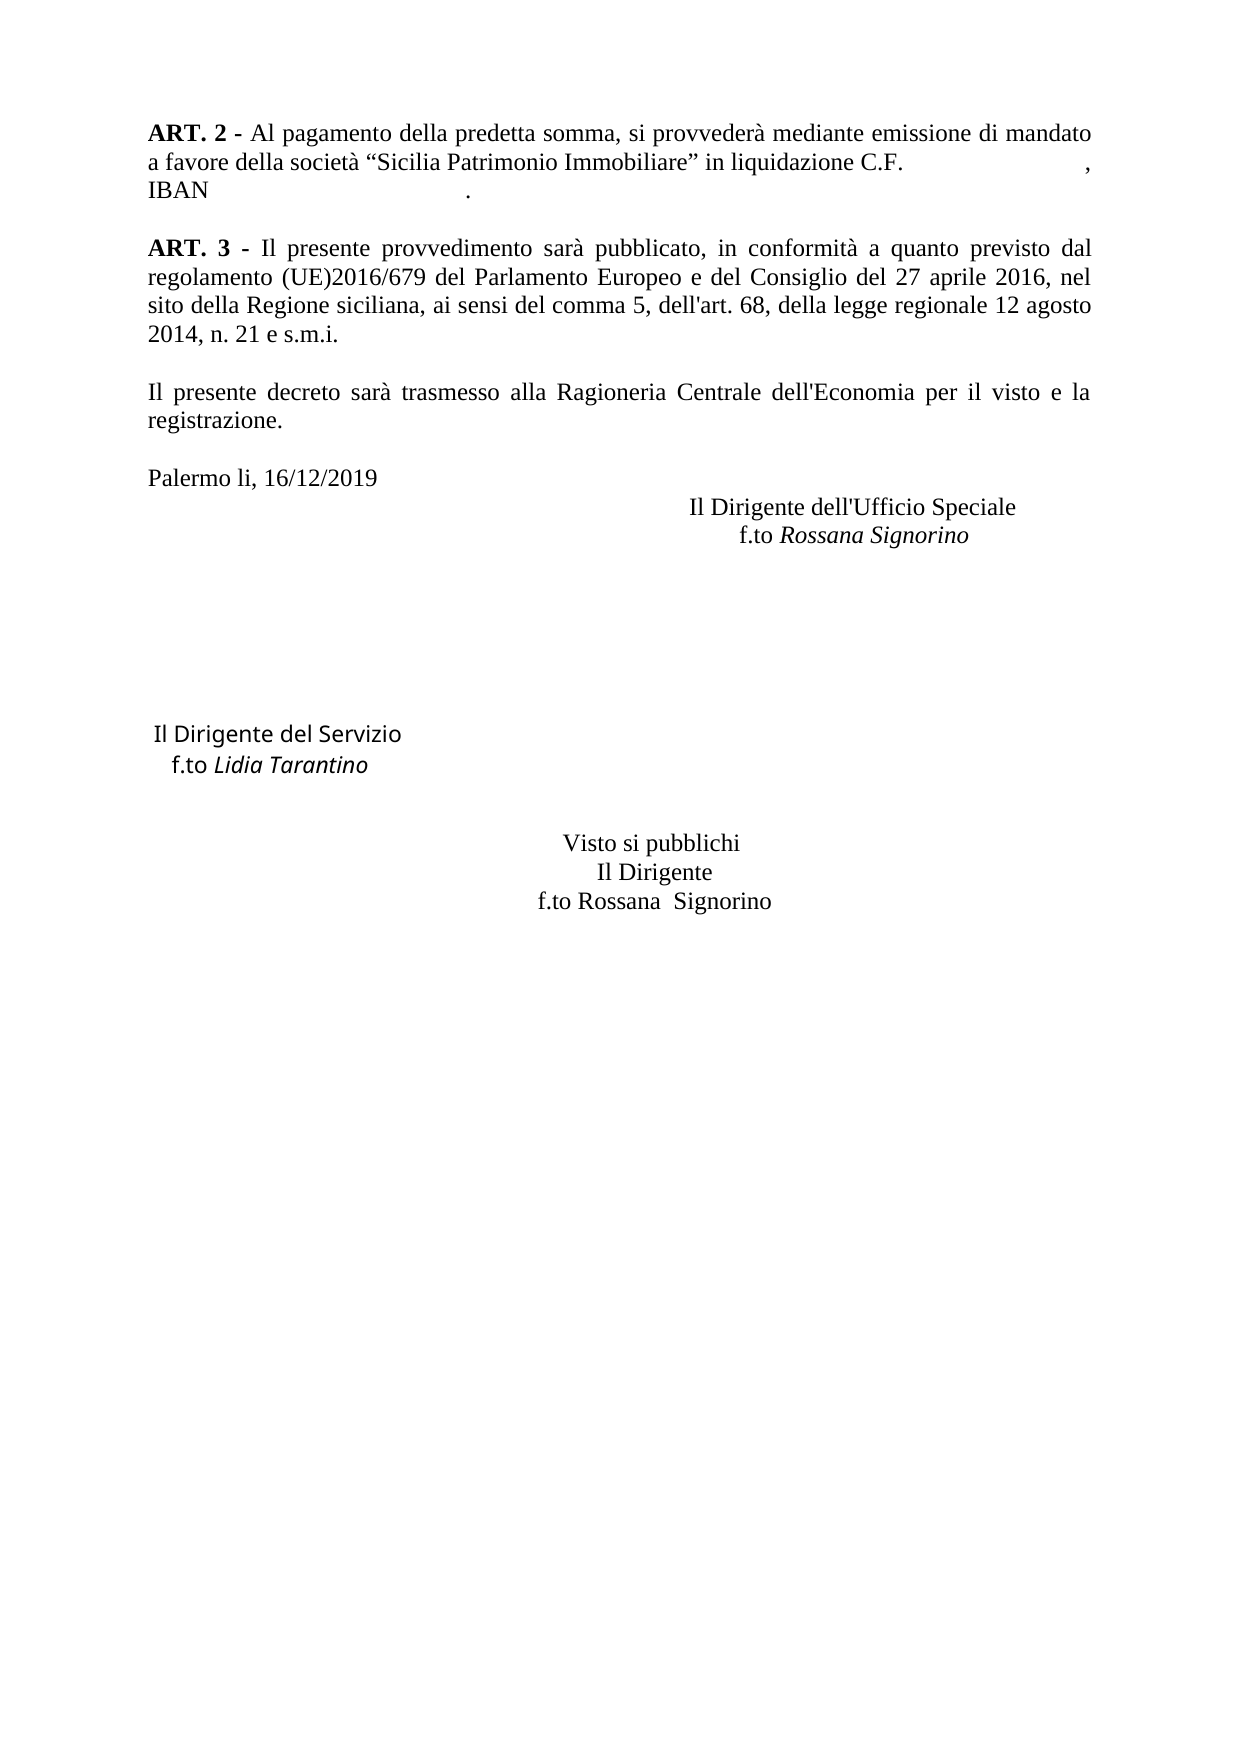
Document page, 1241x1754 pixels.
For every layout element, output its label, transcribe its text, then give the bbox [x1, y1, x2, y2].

text Palermo li, 16/12/2019 [148, 463, 1092, 492]
text ART. 3 - Il presente provvedimento sarà pubblicato, in conformità a quanto previsto dal regolamento (UE)2016/679 del Parlamento Europeo e del Consiglio del 27 aprile 2016, nel sito della Regione siciliana, ai sensi del comma 5, dell'art. 68, della legge regionale 12 agosto 2014, n. 21 e s.m.i. [148, 233, 1092, 348]
text ART. 2 - Al pagamento della predetta somma, si provvederà mediante emissione di mandato a favore della società “Sicilia Patrimonio Immobiliare” in liquidazione C.F. , IBAN . [148, 118, 1092, 204]
text f.to Lidia Tarantino [148, 749, 1092, 780]
text f.to Rossana Signorino [148, 886, 1092, 915]
text Il Dirigente dell'Ufficio Speciale [148, 492, 1092, 521]
text Il Dirigente [148, 857, 1092, 886]
text Il presente decreto sarà trasmesso alla Ragioneria Centrale dell'Economia per il visto e la registrazione. [148, 348, 1092, 434]
text Visto si pubblichi [148, 828, 1092, 857]
text Il Dirigente del Servizio [148, 718, 1092, 749]
text f.to Rossana Signorino [148, 521, 1092, 549]
